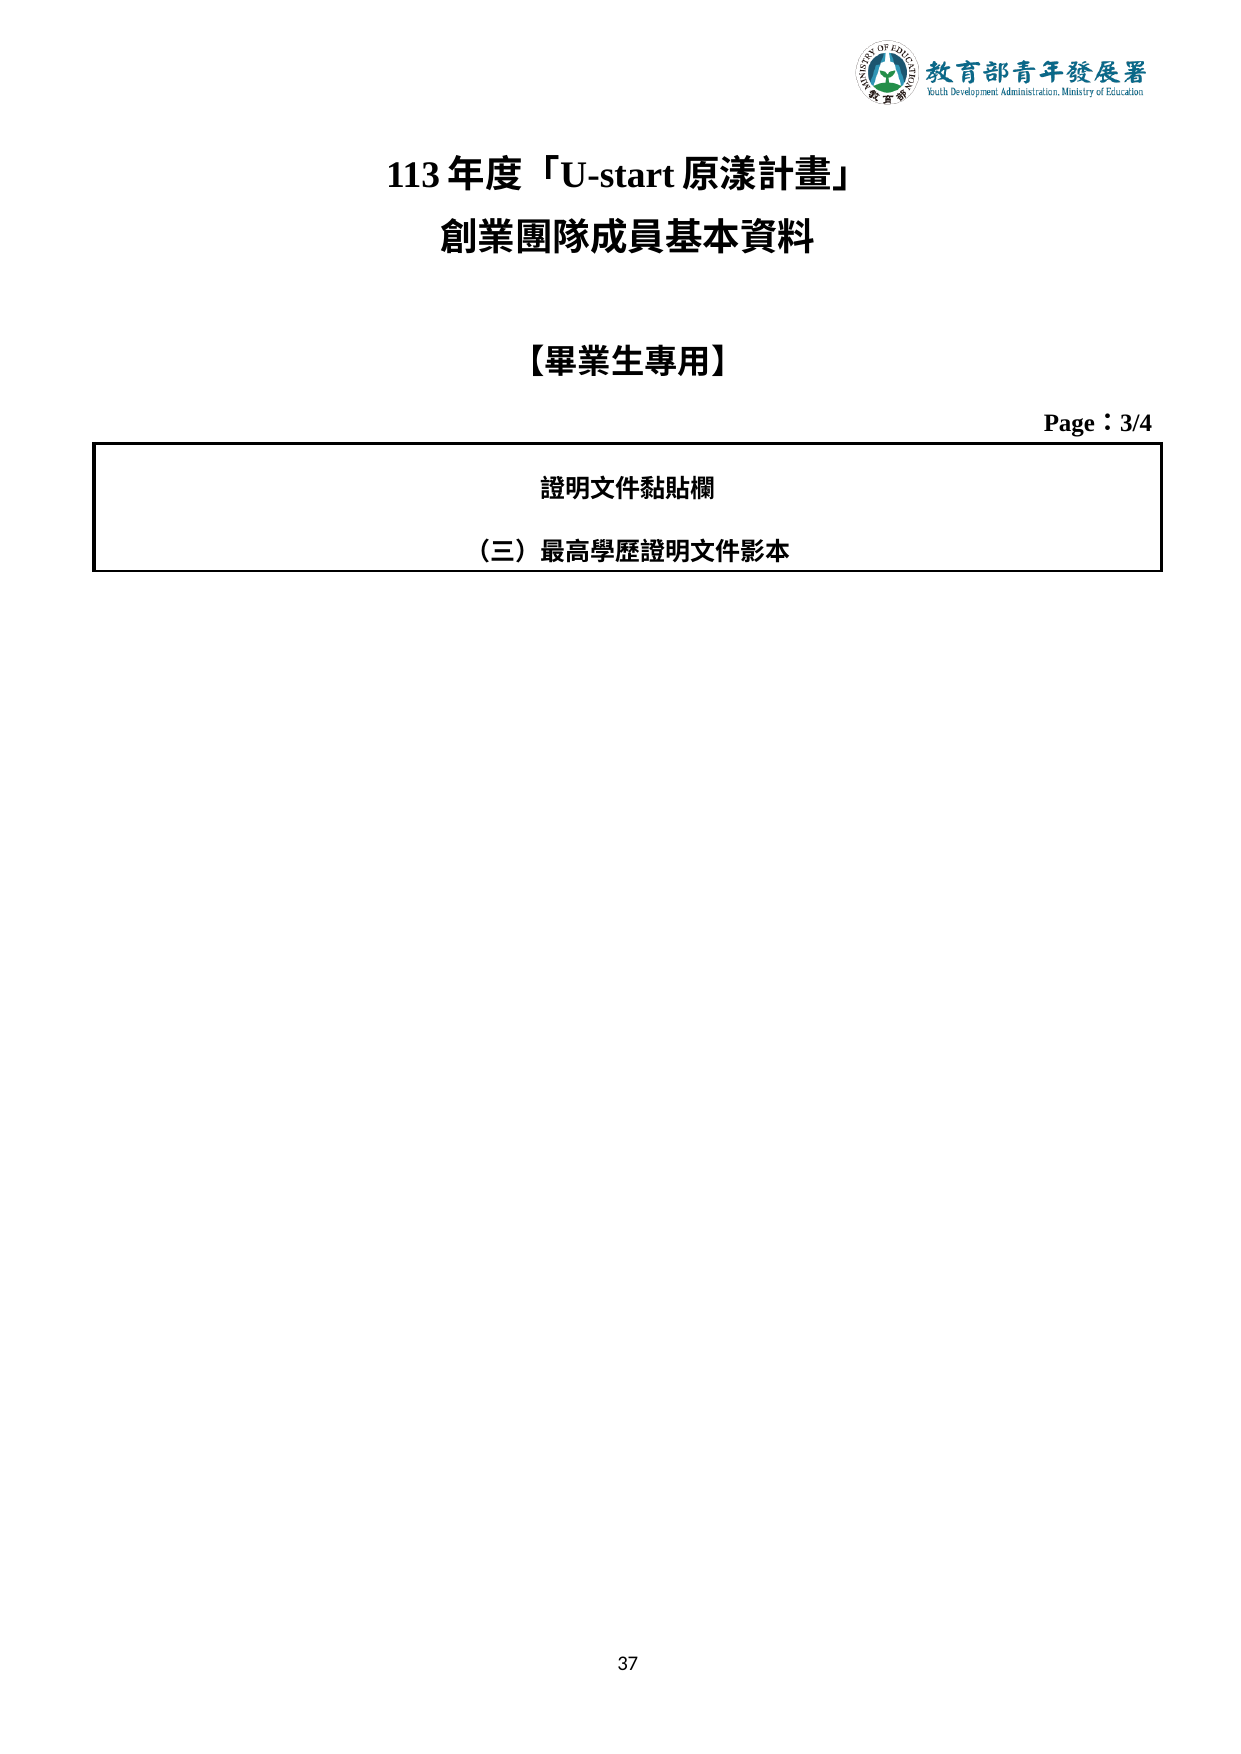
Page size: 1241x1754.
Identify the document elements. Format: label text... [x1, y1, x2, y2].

text 113年度「U-start原漾計畫」 [103, 129, 1152, 192]
text 【畢業生專用】 [103, 317, 1152, 379]
text Page：3/4 [103, 379, 1152, 442]
table_header 證明文件黏貼欄 （三）最高學歷證明文件影本 [96, 445, 1160, 570]
text 創業團隊成員基本資料 [103, 192, 1152, 254]
